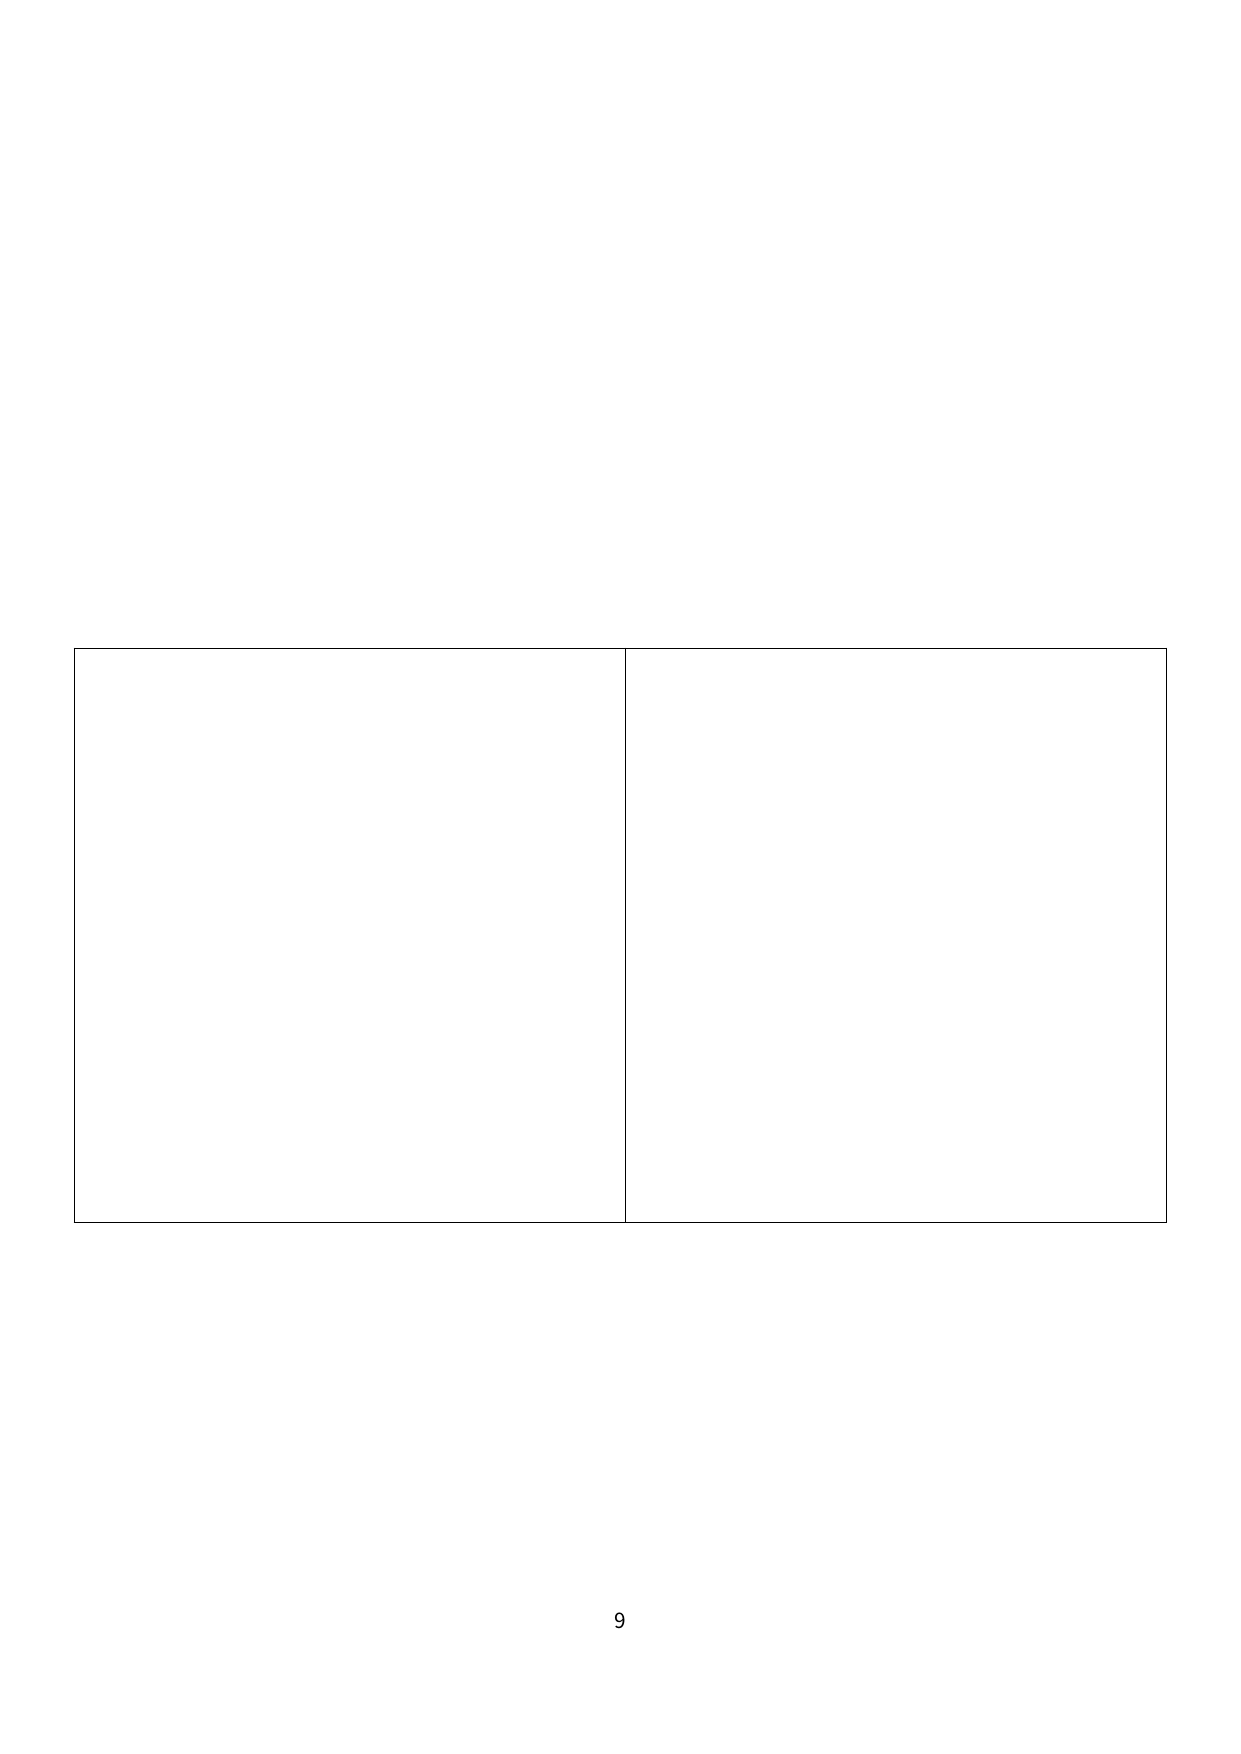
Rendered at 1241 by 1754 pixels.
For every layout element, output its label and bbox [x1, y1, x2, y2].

table_cell [626, 649, 1166, 1222]
table_cell [75, 649, 625, 1222]
